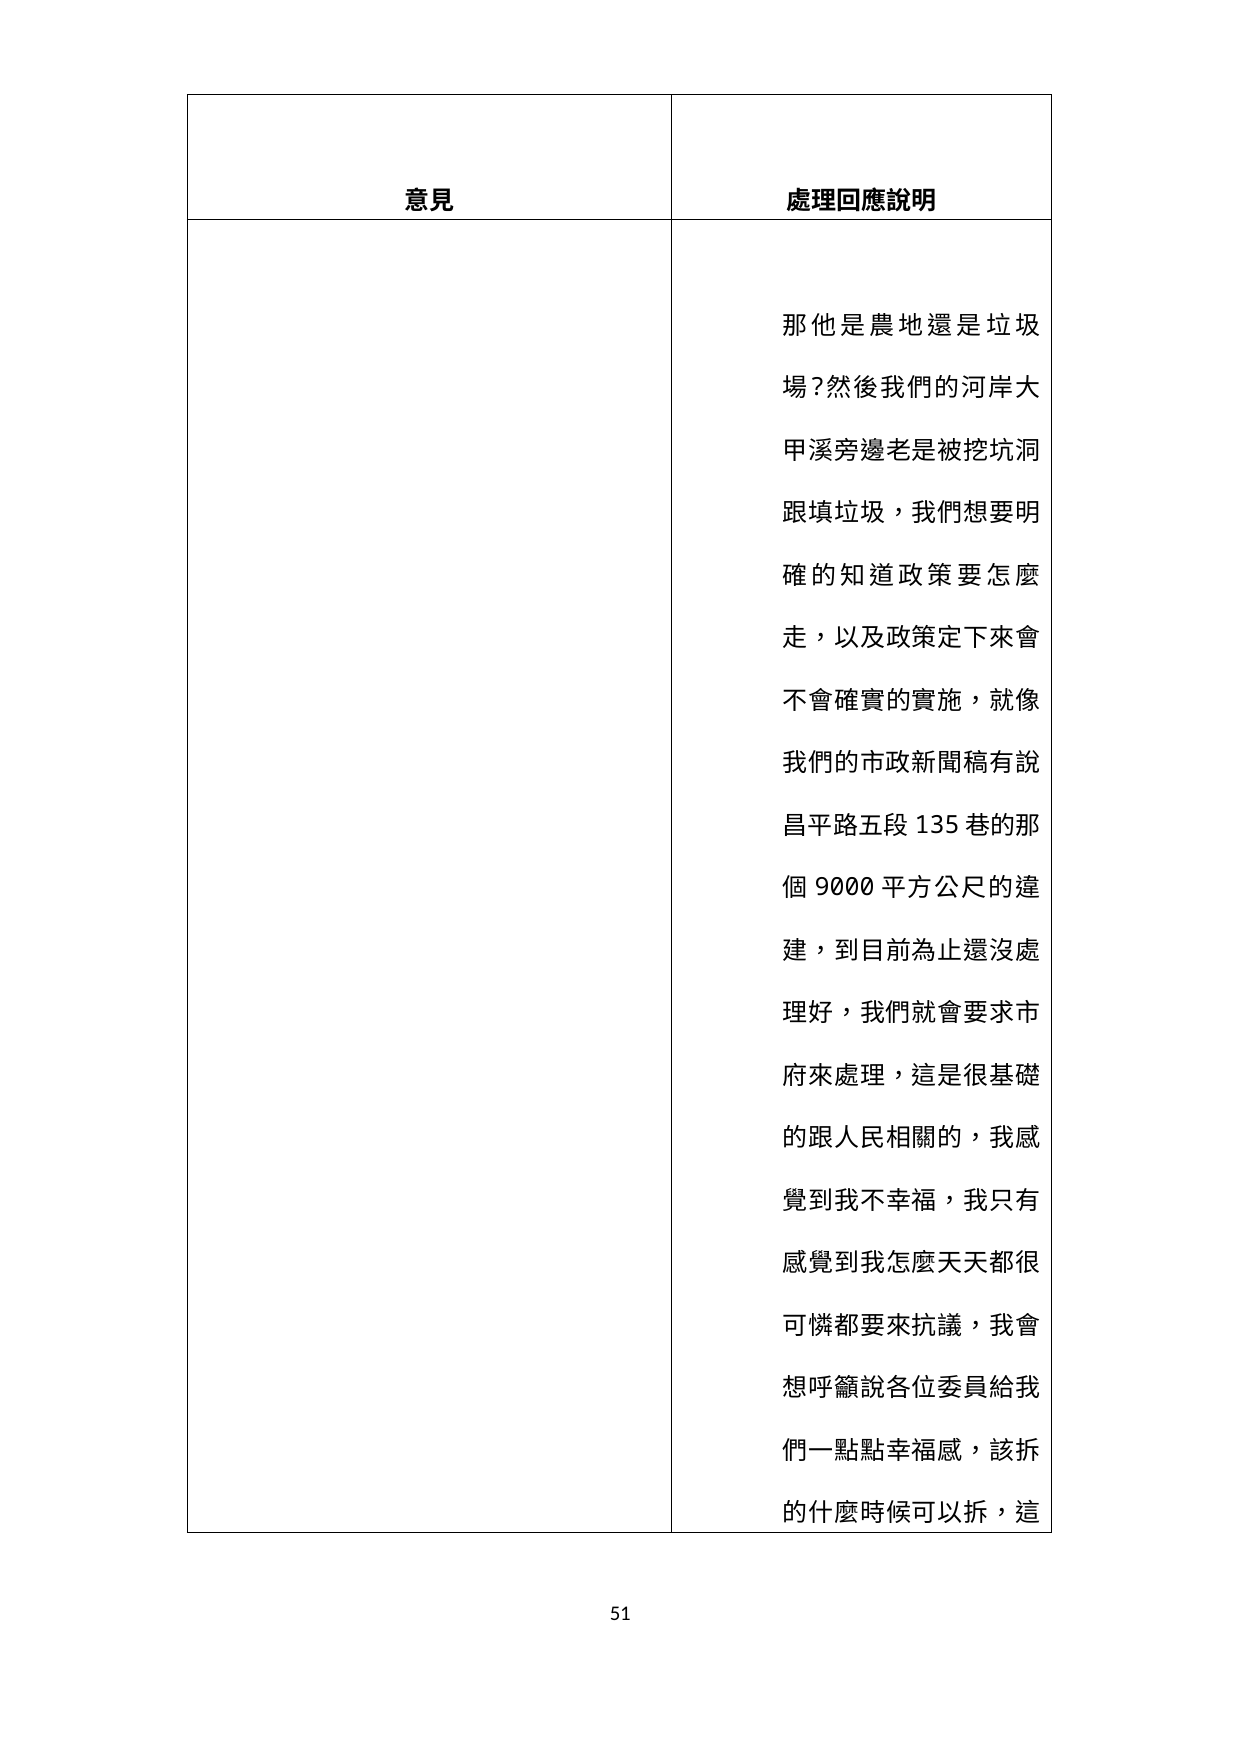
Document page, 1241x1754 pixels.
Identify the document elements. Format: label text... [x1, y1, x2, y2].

table_cell 那他是農地還是垃圾場?然後我們的河岸大甲溪旁邊老是被挖坑洞跟填垃圾，我們想要明確的知道政策要怎麼走，以及政策定下來會不會確實的實施，就像我們的市政新聞稿有說昌平路五段135巷的那個9000平方公尺的違建，到目前為止還沒處理好，我們就會要求市府來處理，這是很基礎的跟人民相關的，我感覺到我不幸福，我只有感覺到我怎麼天天都很可憐都要來抗議，我會想呼籲說各位委員給我們一點點幸福感，該拆的什麼時候可以拆，這 [672, 220, 1051, 1532]
table_header 處理回應說明 [672, 95, 1051, 219]
table_header 意見 [188, 95, 671, 219]
table_cell [188, 220, 671, 1532]
